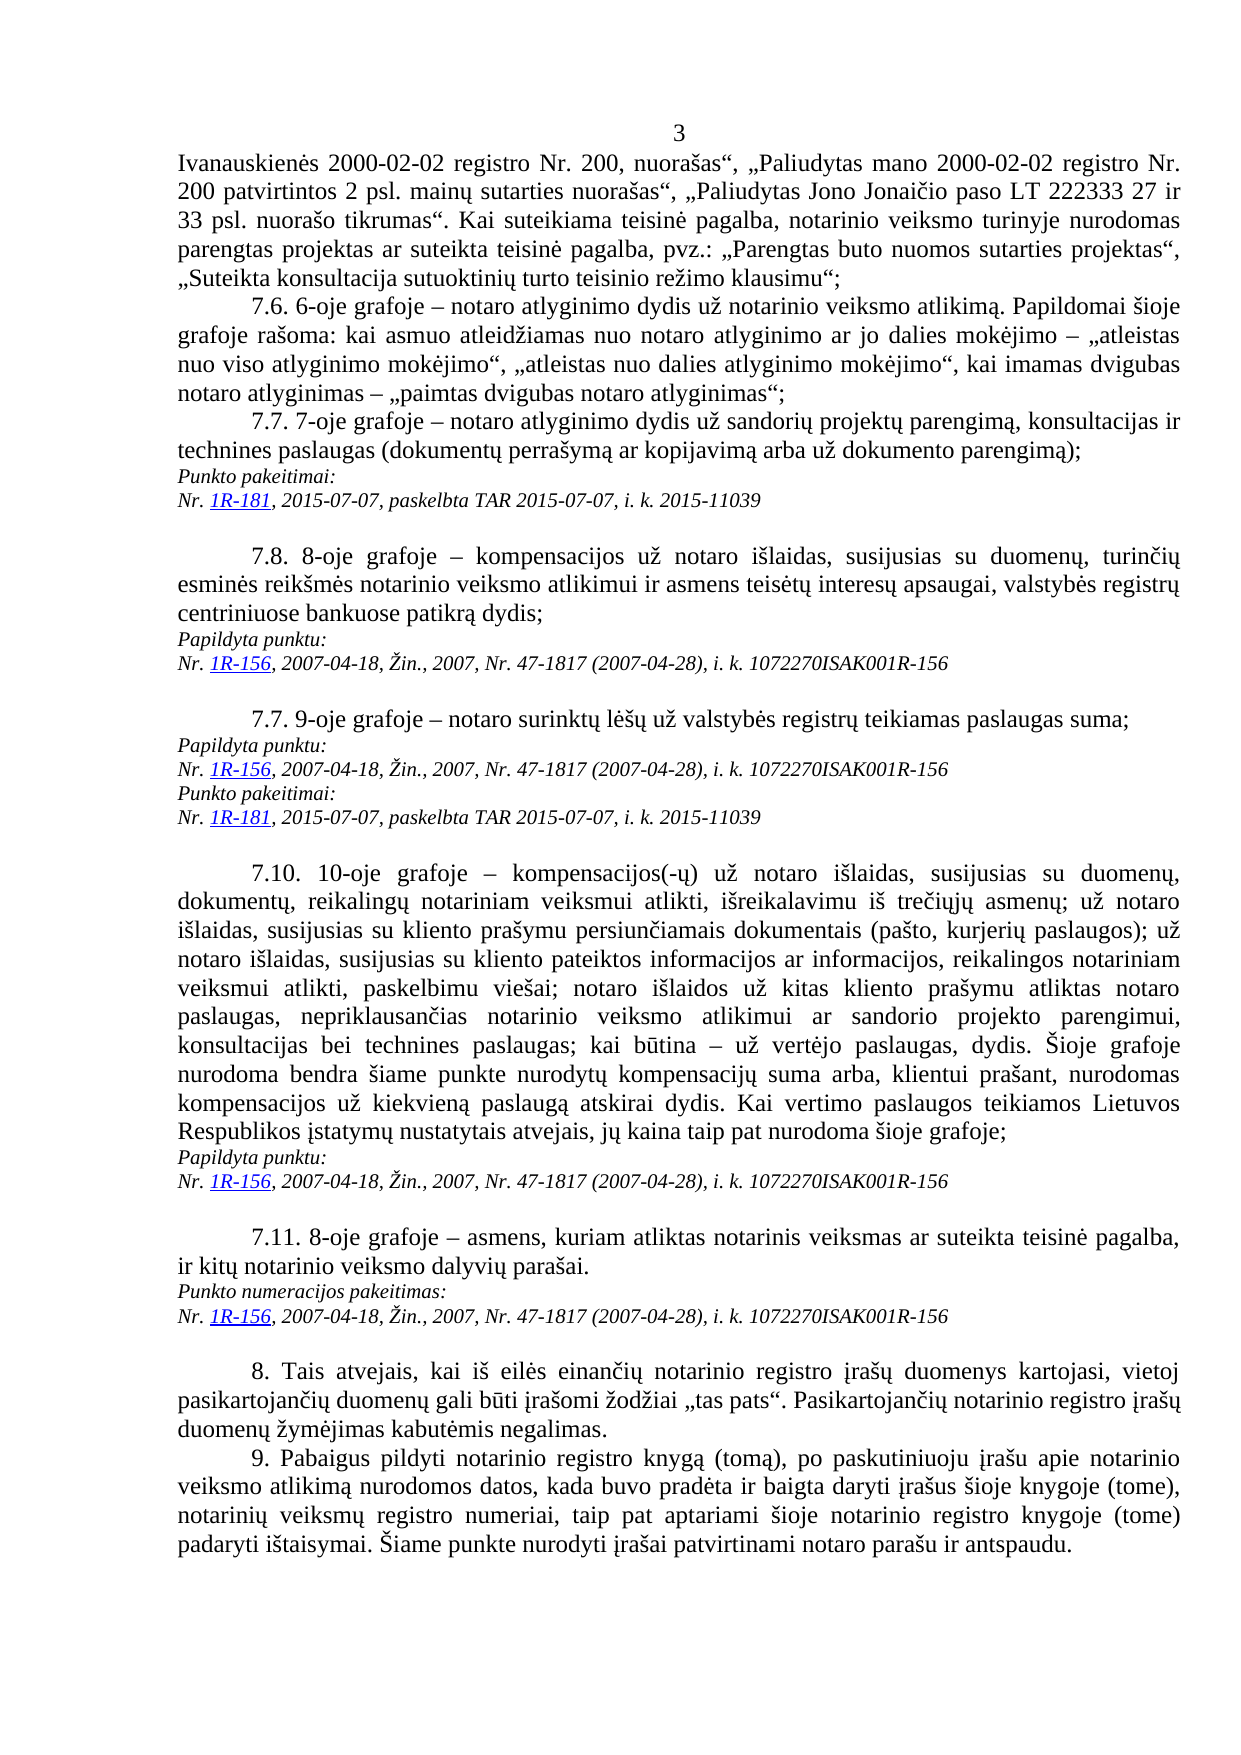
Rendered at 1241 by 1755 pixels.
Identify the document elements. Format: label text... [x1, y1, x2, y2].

text Punkto numeracijos pakeitimas: [177, 1279, 1181, 1303]
text Ivanauskienės 2000-02-02 registro Nr. 200, nuorašas“, „Paliudytas mano 2000-02-02 registro Nr. 200 patvirtintos 2 psl. mainų sutarties nuorašas“, „Paliudytas Jono Jonaičio paso LT 222333 27 ir 33 psl. nuorašo tikrumas“. Kai suteikiama teisinė pagalba, notarinio veiksmo turinyje nurodomas parengtas projektas ar suteikta teisinė pagalba, pvz.: „Parengtas buto nuomos sutarties projektas“, „Suteikta konsultacija sutuoktinių turto teisinio režimo klausimu“; [177, 148, 1181, 291]
text Punkto pakeitimai: [177, 464, 1181, 488]
text 7.8. 8-oje grafoje – kompensacijos už notaro išlaidas, susijusias su duomenų, turinčių esminės reikšmės notarinio veiksmo atlikimui ir asmens teisėtų interesų apsaugai, valstybės registrų centriniuose bankuose patikrą dydis; [177, 541, 1181, 627]
text 7.7. 9-oje grafoje – notaro surinktų lėšų už valstybės registrų teikiamas paslaugas suma; [177, 704, 1181, 733]
text 9. Pabaigus pildyti notarinio registro knygą (tomą), po paskutiniuoju įrašu apie notarinio veiksmo atlikimą nurodomos datos, kada buvo pradėta ir baigta daryti įrašus šioje knygoje (tome), notarinių veiksmų registro numeriai, taip pat aptariami šioje notarinio registro knygoje (tome) padaryti ištaisymai. Šiame punkte nurodyti įrašai patvirtinami notaro parašu ir antspaudu. [177, 1443, 1181, 1558]
text Papildyta punktu: [177, 733, 1181, 757]
text 7.7. 7-oje grafoje – notaro atlyginimo dydis už sandorių projektų parengimą, konsultacijas ir technines paslaugas (dokumentų perrašymą ar kopijavimą arba už dokumento parengimą); [177, 406, 1181, 464]
text Nr. 1R-181, 2015-07-07, paskelbta TAR 2015-07-07, i. k. 2015-11039 [177, 488, 1181, 512]
text Nr. 1R-156, 2007-04-18, Žin., 2007, Nr. 47-1817 (2007-04-28), i. k. 1072270ISAK001R-156 [177, 1169, 1181, 1193]
text Punkto pakeitimai: [177, 781, 1181, 805]
text 7.10. 10-oje grafoje – kompensacijos(-ų) už notaro išlaidas, susijusias su duomenų, dokumentų, reikalingų notariniam veiksmui atlikti, išreikalavimu iš trečiųjų asmenų; už notaro išlaidas, susijusias su kliento prašymu persiunčiamais dokumentais (pašto, kurjerių paslaugos); už notaro išlaidas, susijusias su kliento pateiktos informacijos ar informacijos, reikalingos notariniam veiksmui atlikti, paskelbimu viešai; notaro išlaidos už kitas kliento prašymu atliktas notaro paslaugas, nepriklausančias notarinio veiksmo atlikimui ar sandorio projekto parengimui, konsultacijas bei technines paslaugas; kai būtina – už vertėjo paslaugas, dydis. Šioje grafoje nurodoma bendra šiame punkte nurodytų kompensacijų suma arba, klientui prašant, nurodomas kompensacijos už kiekvieną paslaugą atskirai dydis. Kai vertimo paslaugos teikiamos Lietuvos Respublikos įstatymų nustatytais atvejais, jų kaina taip pat nurodoma šioje grafoje; [177, 858, 1181, 1145]
text Papildyta punktu: [177, 627, 1181, 651]
text Nr. 1R-181, 2015-07-07, paskelbta TAR 2015-07-07, i. k. 2015-11039 [177, 805, 1181, 829]
text Nr. 1R-156, 2007-04-18, Žin., 2007, Nr. 47-1817 (2007-04-28), i. k. 1072270ISAK001R-156 [177, 1303, 1181, 1328]
text Nr. 1R-156, 2007-04-18, Žin., 2007, Nr. 47-1817 (2007-04-28), i. k. 1072270ISAK001R-156 [177, 757, 1181, 781]
text 8. Tais atvejais, kai iš eilės einančių notarinio registro įrašų duomenys kartojasi, vietoj pasikartojančių duomenų gali būti įrašomi žodžiai „tas pats“. Pasikartojančių notarinio registro įrašų duomenų žymėjimas kabutėmis negalimas. [177, 1356, 1181, 1443]
text Papildyta punktu: [177, 1145, 1181, 1169]
text 7.6. 6-oje grafoje – notaro atlyginimo dydis už notarinio veiksmo atlikimą. Papildomai šioje grafoje rašoma: kai asmuo atleidžiamas nuo notaro atlyginimo ar jo dalies mokėjimo – „atleistas nuo viso atlyginimo mokėjimo“, „atleistas nuo dalies atlyginimo mokėjimo“, kai imamas dvigubas notaro atlyginimas – „paimtas dvigubas notaro atlyginimas“; [177, 291, 1181, 406]
text Nr. 1R-156, 2007-04-18, Žin., 2007, Nr. 47-1817 (2007-04-28), i. k. 1072270ISAK001R-156 [177, 651, 1181, 675]
text 7.11. 8-oje grafoje – asmens, kuriam atliktas notarinis veiksmas ar suteikta teisinė pagalba, ir kitų notarinio veiksmo dalyvių parašai. [177, 1222, 1181, 1279]
